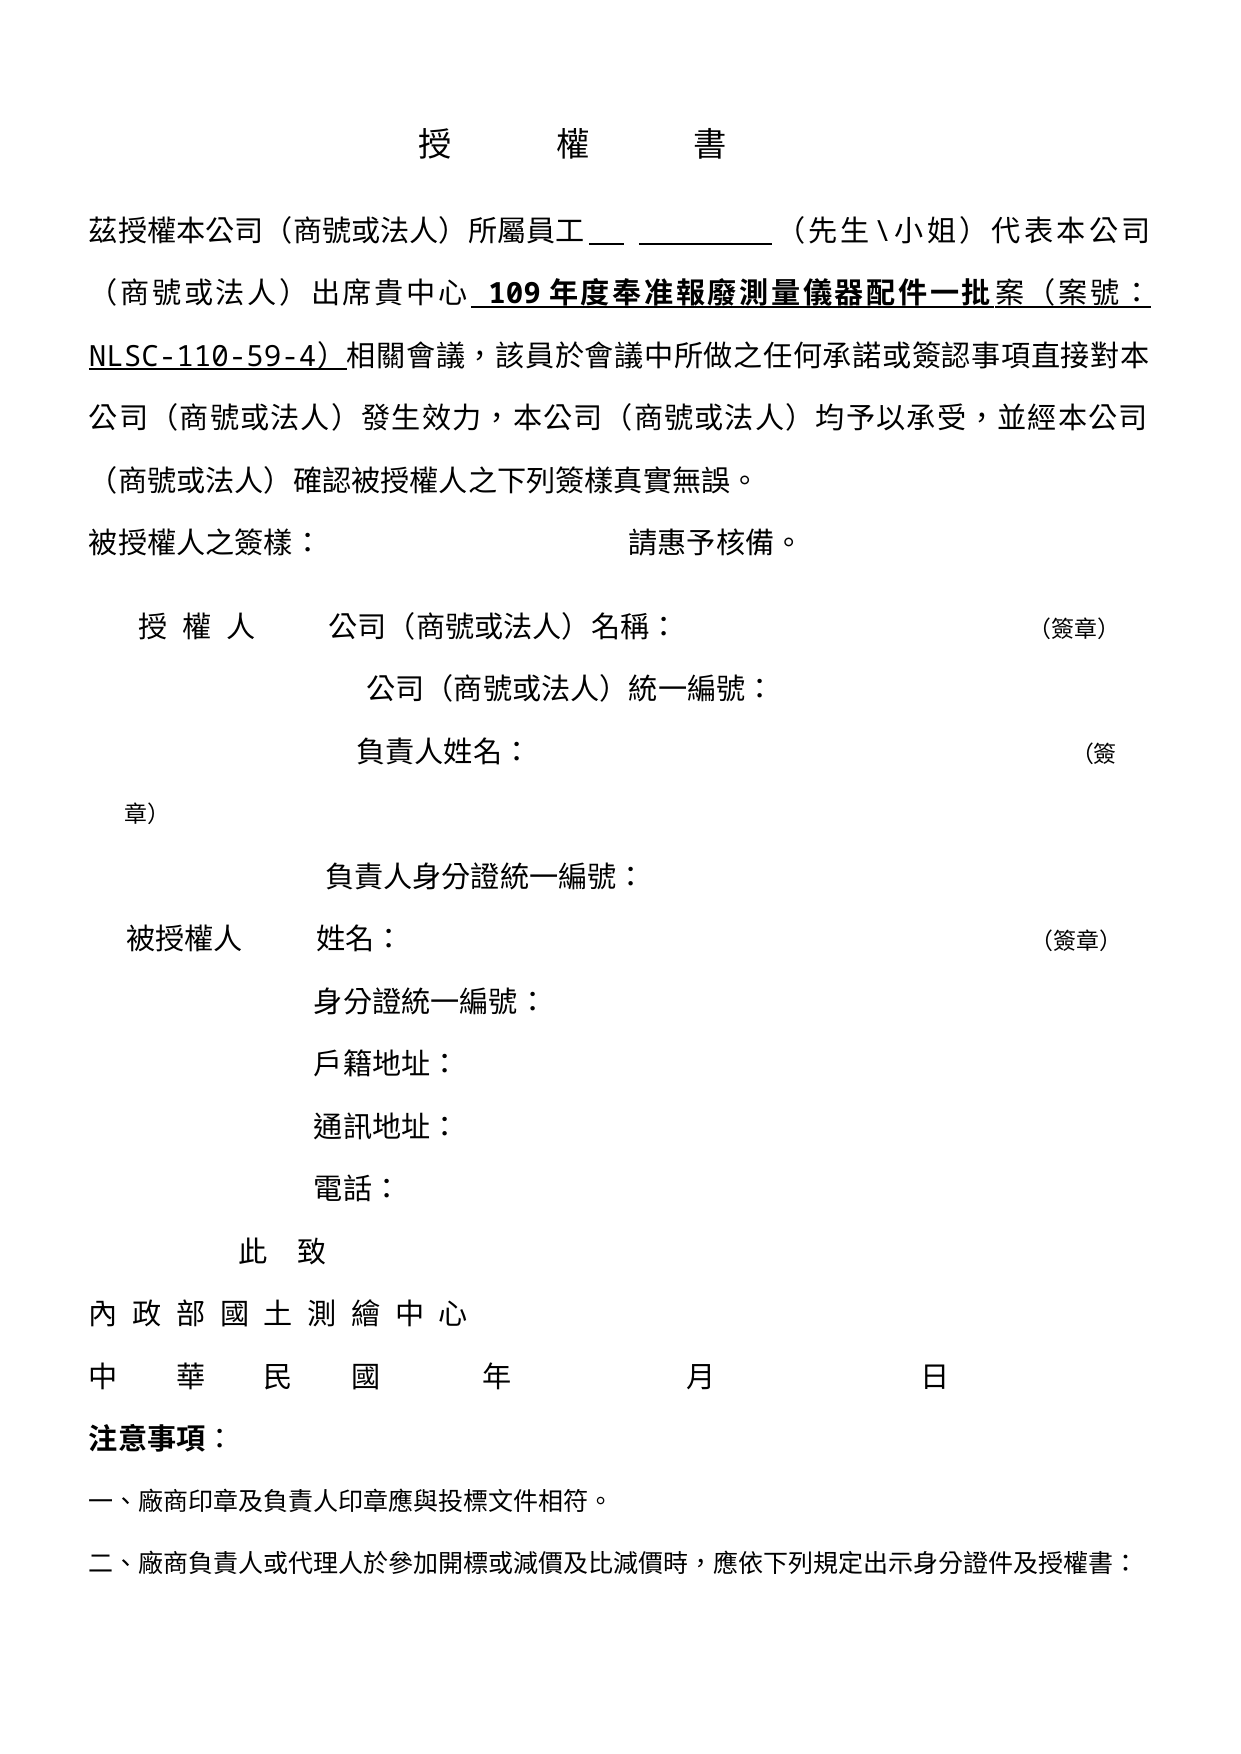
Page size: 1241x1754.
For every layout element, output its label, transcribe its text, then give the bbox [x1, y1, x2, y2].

text 授 權 人 公司（商號或法人）名稱： （簽章） [51, 583, 1152, 645]
text 公司（商號或法人）統一編號： [51, 645, 1152, 708]
text 二、廠商負責人或代理人於參加開標或減價及比減價時，應依下列規定出示身分證件及授權書： [89, 1520, 1152, 1583]
text 戶籍地址： [89, 1020, 1152, 1083]
text 身分證統一編號： [89, 958, 1152, 1020]
text 電話： [89, 1145, 1152, 1208]
text 此 致 [89, 1208, 1152, 1270]
text 授權書 [89, 100, 1152, 163]
text 一、廠商印章及負責人印章應與投標文件相符。 [89, 1458, 1152, 1520]
text 被授權人之簽樣： 請惠予核備。 [89, 499, 1152, 562]
text 茲授權本公司（商號或法人）所屬員工 （先生\小姐）代表本公司（商號或法人）出席貴中心 109年度奉准報廢測量儀器配件一批案（案號：NLSC-110-59-4）相關會議，該員於會議中所做之任何承諾或簽認事項直接對本公司（商號或法人）發生效力，本公司（商號或法人）均予以承受，並經本公司（商號或法人）確認被授權人之下列簽樣真實無誤。 [89, 187, 1152, 499]
text 注意事項： [89, 1395, 1152, 1458]
text 被授權人 姓名： （簽章） [77, 895, 1152, 958]
text 內 政 部 國 土 測 繪 中 心 [89, 1270, 1152, 1333]
text 負責人姓名： （簽章） [76, 708, 1152, 833]
text 通訊地址： [89, 1083, 1152, 1145]
text 中 華 民 國 年 月 日 [89, 1333, 1152, 1395]
text 負責人身分證統一編號： [94, 833, 1152, 895]
